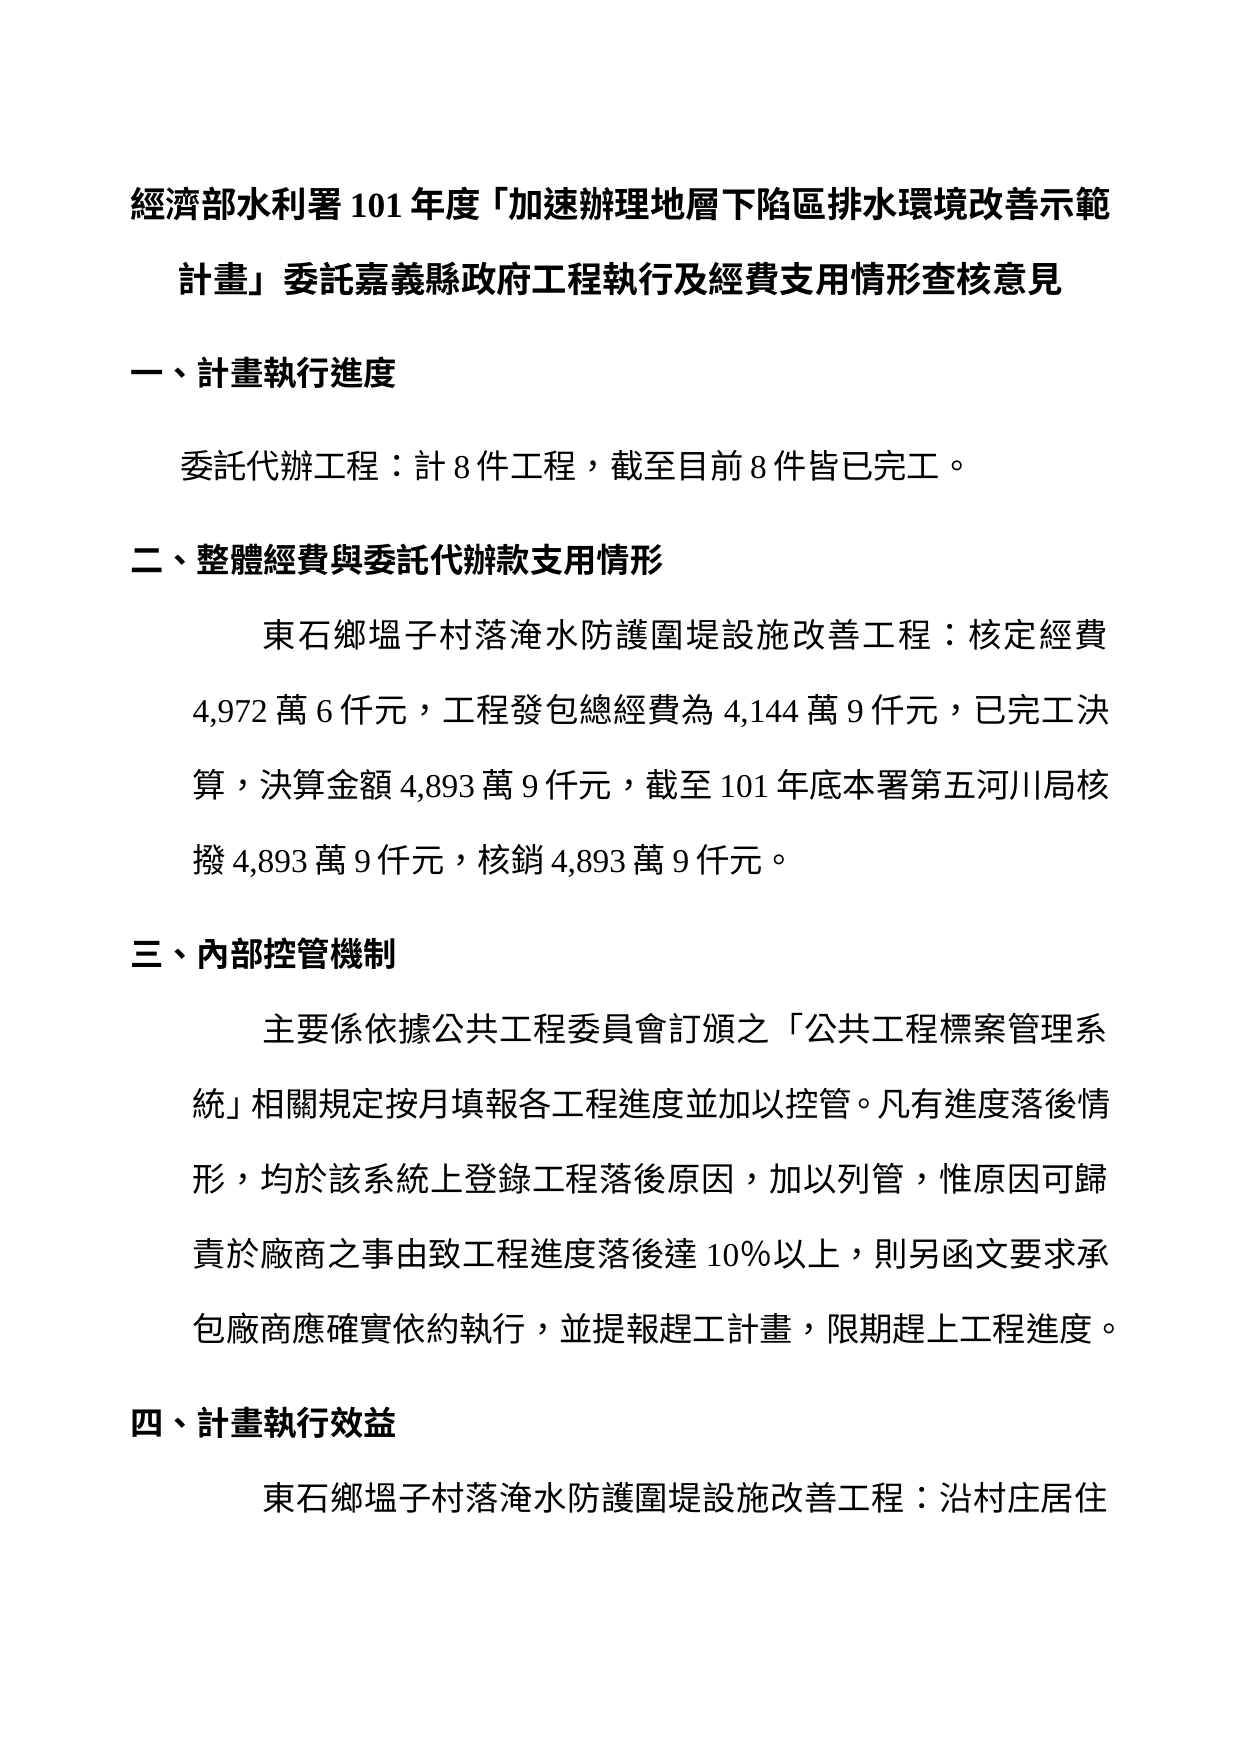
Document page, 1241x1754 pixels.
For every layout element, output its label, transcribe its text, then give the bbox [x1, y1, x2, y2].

text 四、計畫執行效益 [130, 1383, 1110, 1458]
text 東石鄉塭子村落淹水防護圍堤設施改善工程：沿村庄居住 [192, 1458, 1110, 1533]
text 一、計畫執行進度 [130, 333, 1110, 408]
text 委託代辦工程：計8件工程，截至目前8件皆已完工。 [180, 427, 1110, 502]
text 二、整體經費與委託代辦款支用情形 [130, 521, 1110, 596]
text 三、內部控管機制 [130, 914, 1110, 989]
text 經濟部水利署101年度「加速辦理地層下陷區排水環境改善示範計畫」委託嘉義縣政府工程執行及經費支用情形查核意見 [130, 164, 1110, 314]
text 主要係依據公共工程委員會訂頒之「公共工程標案管理系統」相關規定按月填報各工程進度並加以控管。凡有進度落後情形，均於該系統上登錄工程落後原因，加以列管，惟原因可歸責於廠商之事由致工程進度落後達10％以上，則另函文要求承包廠商應確實依約執行，並提報趕工計畫，限期趕上工程進度。 [192, 989, 1110, 1364]
text 東石鄉塭子村落淹水防護圍堤設施改善工程：核定經費4,972萬6仟元，工程發包總經費為4,144萬9仟元，已完工決算，決算金額4,893萬9仟元，截至101年底本署第五河川局核撥4,893萬9仟元，核銷4,893萬9仟元。 [192, 596, 1110, 896]
